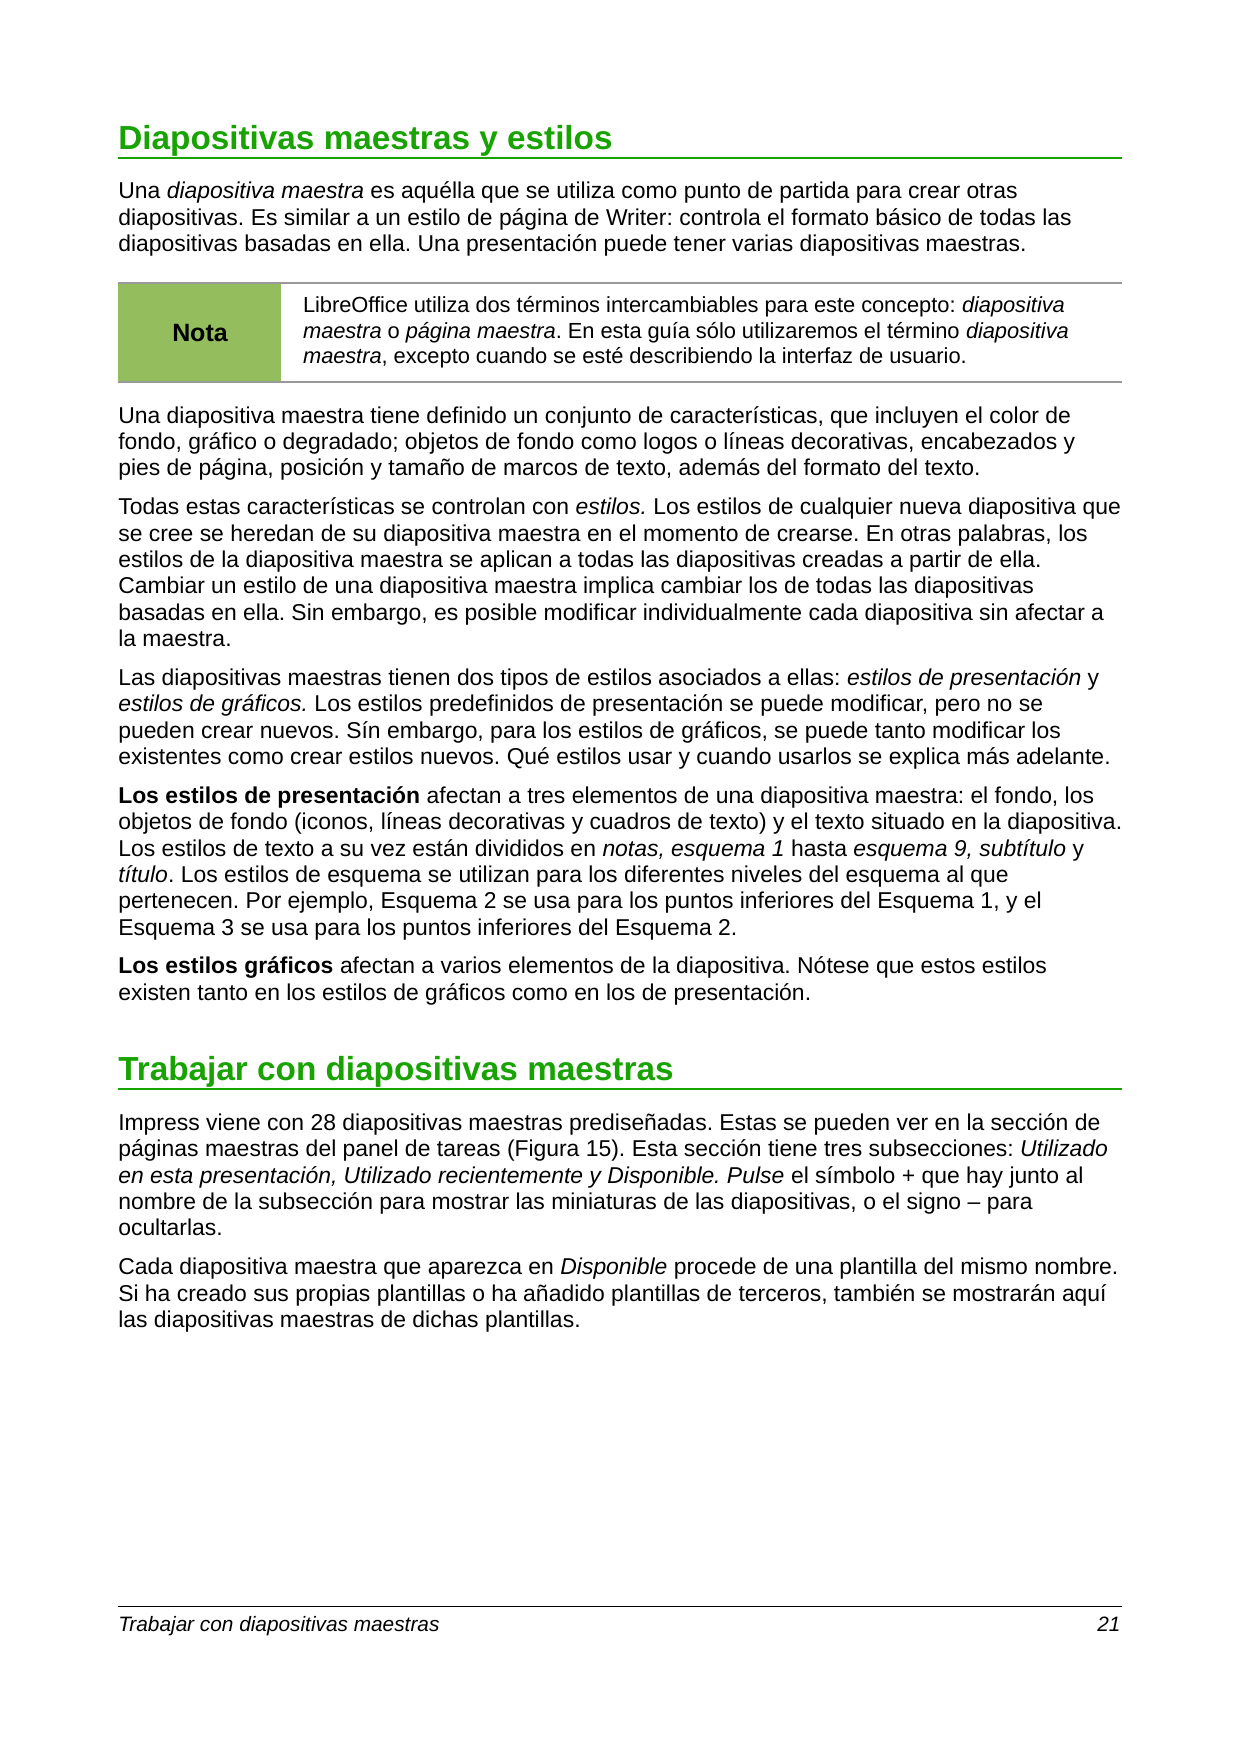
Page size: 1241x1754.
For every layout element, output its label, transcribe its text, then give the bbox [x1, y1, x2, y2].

text Impress viene con 28 diapositivas maestras prediseñadas. Estas se pueden ver en la sección de páginas maestras del panel de tareas (Figura 15). Esta sección tiene tres subsecciones: Utilizado en esta presentación, Utilizado recientemente y Disponible. Pulse el símbolo + que hay junto al nombre de la subsección para mostrar las miniaturas de las diapositivas, o el signo – para ocultarlas. [118, 1109, 1122, 1241]
text Las diapositivas maestras tienen dos tipos de estilos asociados a ellas: estilos de presentación y estilos de gráficos. Los estilos predefinidos de presentación se puede modificar, pero no se pueden crear nuevos. Sín embargo, para los estilos de gráficos, se puede tanto modificar los existentes como crear estilos nuevos. Qué estilos usar y cuando usarlos se explica más adelante. [118, 664, 1122, 769]
text Una diapositiva maestra tiene definido un conjunto de características, que incluyen el color de fondo, gráfico o degradado; objetos de fondo como logos o líneas decorativas, encabezados y pies de página, posición y tamaño de marcos de texto, además del formato del texto. [118, 402, 1122, 481]
table_header Nota [118, 284, 281, 381]
text Los estilos gráficos afectan a varios elementos de la diapositiva. Nótese que estos estilos existen tanto en los estilos de gráficos como en los de presentación. [118, 952, 1122, 1005]
text Una diapositiva maestra es aquélla que se utiliza como punto de partida para crear otras diapositivas. Es similar a un estilo de página de Writer: controla el formato básico de todas las diapositivas basadas en ella. Una presentación puede tener varias diapositivas maestras. [118, 177, 1122, 257]
table_header LibreOffice utiliza dos términos intercambiables para este concepto: diapositiva maestra o página maestra. En esta guía sólo utilizaremos el término diapositiva maestra, excepto cuando se esté describiendo la interfaz de usuario. [281, 284, 1122, 381]
text Los estilos de presentación afectan a tres elementos de una diapositiva maestra: el fondo, los objetos de fondo (iconos, líneas decorativas y cuadros de texto) y el texto situado en la diapositiva. Los estilos de texto a su vez están divididos en notas, esquema 1 hasta esquema 9, subtítulo y título. Los estilos de esquema se utilizan para los diferentes niveles del esquema al que pertenecen. Por ejemplo, Esquema 2 se usa para los puntos inferiores del Esquema 1, y el Esquema 3 se usa para los puntos inferiores del Esquema 2. [118, 782, 1122, 940]
subtitle Diapositivas maestras y estilos [118, 118, 1122, 157]
text Cada diapositiva maestra que aparezca en Disponible procede de una plantilla del mismo nombre. Si ha creado sus propias plantillas o ha añadido plantillas de terceros, también se mostrarán aquí las diapositivas maestras de dichas plantillas. [118, 1253, 1122, 1332]
text Todas estas características se controlan con estilos. Los estilos de cualquier nueva diapositiva que se cree se heredan de su diapositiva maestra en el momento de crearse. En otras palabras, los estilos de la diapositiva maestra se aplican a todas las diapositivas creadas a partir de ella. Cambiar un estilo de una diapositiva maestra implica cambiar los de todas las diapositivas basadas en ella. Sin embargo, es posible modificar individualmente cada diapositiva sin afectar a la maestra. [118, 493, 1122, 651]
subtitle Trabajar con diapositivas maestras [118, 1049, 1122, 1088]
